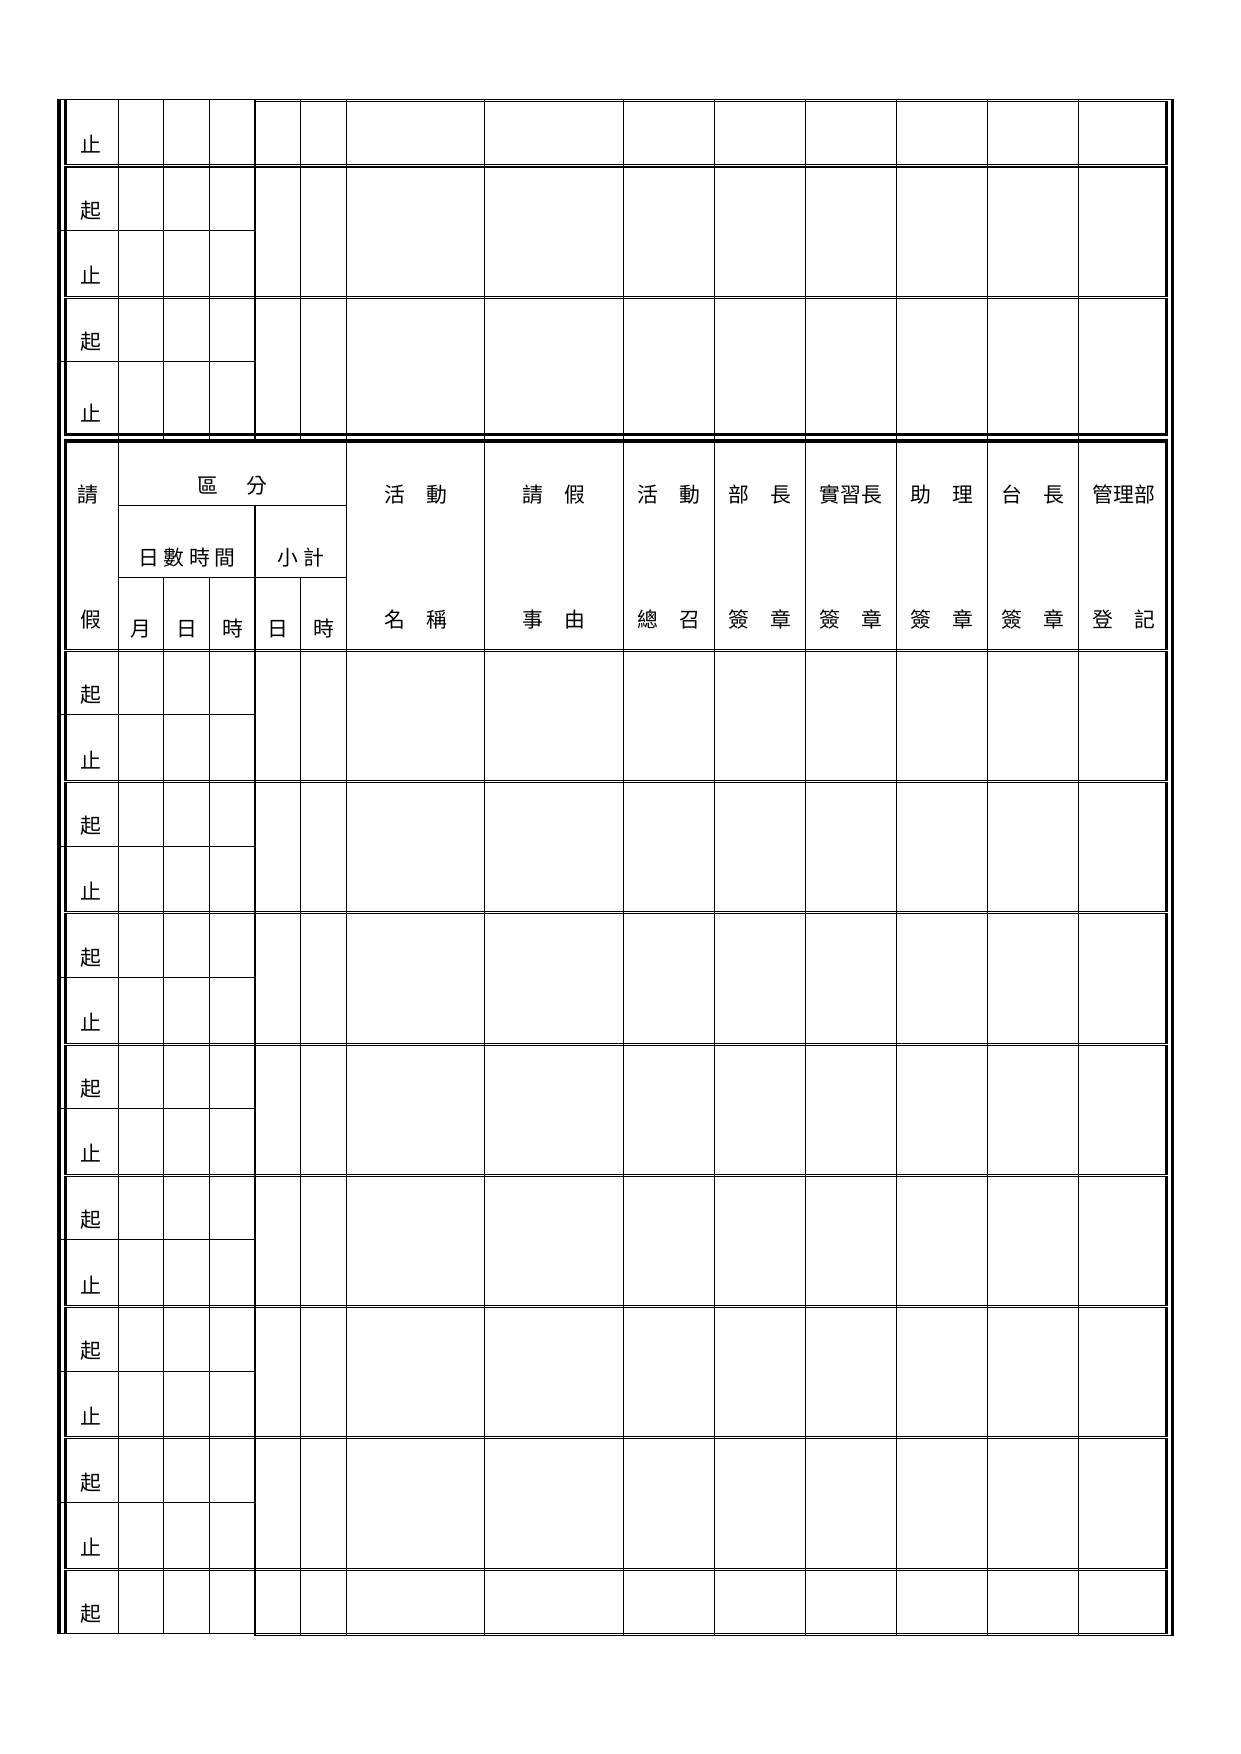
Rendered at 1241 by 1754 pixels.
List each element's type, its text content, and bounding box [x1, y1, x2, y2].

table_cell [806, 299, 896, 433]
table_cell [988, 1571, 1078, 1633]
table_cell [256, 1308, 300, 1436]
table_cell [806, 652, 896, 780]
table_cell [988, 1439, 1078, 1567]
table_cell [485, 914, 623, 1042]
table_cell [624, 299, 714, 433]
table_cell [164, 1571, 209, 1633]
table_cell [119, 1439, 163, 1502]
table_cell [164, 1177, 209, 1239]
table_cell [164, 847, 209, 911]
table_cell [988, 168, 1078, 296]
table_cell [119, 1109, 163, 1174]
table_cell [210, 1503, 254, 1567]
table_cell [897, 299, 987, 433]
table_cell [256, 652, 300, 780]
table_cell [988, 1308, 1078, 1436]
table_cell 月 [119, 578, 163, 649]
table_cell [624, 102, 714, 164]
table_cell [210, 783, 254, 846]
table_cell [485, 168, 623, 296]
table_cell [1079, 783, 1165, 911]
table_cell 台 長 簽 章 [988, 443, 1078, 649]
table_cell [301, 1439, 346, 1567]
table_cell [119, 1571, 163, 1633]
table_cell [164, 1503, 209, 1567]
table_cell 部 長 簽 章 [715, 443, 805, 649]
table_cell [119, 1046, 163, 1108]
table_cell [897, 1439, 987, 1567]
table_cell [164, 299, 209, 361]
table_cell [624, 1571, 714, 1633]
table_cell [485, 299, 623, 433]
table_cell [624, 1046, 714, 1174]
table_cell [485, 1571, 623, 1633]
table_cell [164, 978, 209, 1042]
table_cell 止 [67, 1503, 118, 1567]
table_cell [1079, 299, 1165, 433]
table_cell [347, 1177, 484, 1305]
table_cell [624, 652, 714, 780]
table_cell 起 [67, 1177, 118, 1239]
table_cell [164, 1109, 209, 1174]
table_cell [301, 652, 346, 780]
table_cell 起 [67, 652, 118, 714]
table_cell [119, 847, 163, 911]
table_cell 起 [67, 299, 118, 361]
table_cell [1079, 168, 1165, 296]
table_cell [301, 1308, 346, 1436]
table_cell [210, 1109, 254, 1174]
table_cell [119, 978, 163, 1042]
table_cell [988, 102, 1078, 164]
table_cell [988, 1177, 1078, 1305]
table_cell [485, 652, 623, 780]
table_cell 起 [67, 783, 118, 846]
table_cell [119, 299, 163, 361]
table_cell [715, 1046, 805, 1174]
table_cell [715, 1177, 805, 1305]
table_cell [210, 1571, 254, 1633]
table_cell [119, 362, 163, 433]
table_cell [119, 231, 163, 296]
table_cell [164, 1240, 209, 1305]
table_cell [119, 652, 163, 714]
table_cell 起 [67, 914, 118, 977]
table_cell [210, 1372, 254, 1436]
table_cell [897, 102, 987, 164]
table_cell 止 [67, 847, 118, 911]
table_cell [210, 231, 254, 296]
table_cell [806, 1308, 896, 1436]
table_cell [347, 168, 484, 296]
table_cell 日 [164, 578, 209, 649]
table_cell [256, 102, 300, 164]
table_cell [806, 914, 896, 1042]
table_cell [1079, 914, 1165, 1042]
table_cell [1079, 1308, 1165, 1436]
table_cell [164, 1046, 209, 1108]
table_cell [210, 168, 254, 230]
table_cell [1079, 1177, 1165, 1305]
table_cell [715, 914, 805, 1042]
table_cell 活 動 名 稱 [347, 443, 484, 649]
table_cell [164, 362, 209, 433]
table_cell 小 計 [256, 506, 346, 577]
table_cell [1079, 102, 1165, 164]
table_cell [624, 1439, 714, 1567]
table_cell [988, 914, 1078, 1042]
table_cell [806, 783, 896, 911]
table_cell [806, 1571, 896, 1633]
table_cell 起 [67, 1571, 118, 1633]
table_cell [485, 1177, 623, 1305]
table_cell [347, 299, 484, 433]
table_cell [301, 102, 346, 164]
table_cell [164, 100, 209, 164]
table_cell 請 假 [62, 433, 118, 649]
table_cell [164, 1372, 209, 1436]
table_cell [301, 168, 346, 296]
table_cell [715, 1571, 805, 1633]
table_cell [897, 783, 987, 911]
table_cell [624, 783, 714, 911]
table_cell [119, 1372, 163, 1436]
table_cell [256, 1439, 300, 1567]
table_cell 請 假 事 由 [485, 443, 623, 649]
table_cell [897, 1046, 987, 1174]
table_cell 起 [67, 1308, 118, 1371]
table_cell 區 分 [119, 443, 346, 505]
table_cell [897, 914, 987, 1042]
table_cell [806, 1046, 896, 1174]
table_cell [347, 1571, 484, 1633]
table_cell [1079, 652, 1165, 780]
table_cell [806, 1439, 896, 1567]
table_cell [210, 1177, 254, 1239]
table_cell [256, 168, 300, 296]
table_cell [897, 168, 987, 296]
table_cell [347, 783, 484, 911]
table_cell [897, 1571, 987, 1633]
table_cell [988, 299, 1078, 433]
table_cell [210, 362, 254, 433]
table_cell [119, 168, 163, 230]
table_cell [897, 1177, 987, 1305]
table_cell [485, 102, 623, 164]
table_cell [715, 652, 805, 780]
table_cell 止 [67, 1109, 118, 1174]
table_cell [485, 1439, 623, 1567]
table_cell [256, 1046, 300, 1174]
table_cell [256, 783, 300, 911]
table_cell [119, 914, 163, 977]
table_cell [347, 1308, 484, 1436]
table_cell 起 [67, 168, 118, 230]
table_cell [301, 299, 346, 433]
table_cell [210, 914, 254, 977]
table_cell [347, 102, 484, 164]
table_cell [164, 231, 209, 296]
table_cell [715, 1439, 805, 1567]
table_cell 起 [67, 1439, 118, 1502]
table_cell [164, 783, 209, 846]
table_cell [119, 100, 163, 164]
table_cell [715, 783, 805, 911]
table_cell [485, 1308, 623, 1436]
table_cell [164, 1439, 209, 1502]
table_cell [347, 1046, 484, 1174]
table_cell [164, 1308, 209, 1371]
table_cell [485, 783, 623, 911]
table_cell [624, 168, 714, 296]
table_cell [988, 783, 1078, 911]
table_cell [210, 1046, 254, 1108]
table_cell [806, 168, 896, 296]
table_cell [256, 1177, 300, 1305]
table_cell [715, 1308, 805, 1436]
table_cell [1079, 1571, 1165, 1633]
table_cell 管理部 登 記 [1079, 433, 1169, 649]
table_cell [164, 914, 209, 977]
table_cell [301, 1177, 346, 1305]
table_cell [897, 652, 987, 780]
table_cell 日 數 時 間 [119, 506, 254, 577]
table_cell [256, 299, 300, 433]
table_cell [715, 168, 805, 296]
table_cell 止 [67, 362, 118, 433]
table_cell 止 [67, 978, 118, 1042]
table_cell [119, 715, 163, 780]
table_cell [210, 978, 254, 1042]
table_cell 時 [301, 578, 346, 649]
table_cell [210, 1439, 254, 1502]
table_cell [715, 102, 805, 164]
table_cell [210, 847, 254, 911]
table_cell [301, 914, 346, 1042]
table_cell [806, 102, 896, 164]
table_cell [485, 1046, 623, 1174]
table_cell [301, 1571, 346, 1633]
table_cell [119, 1308, 163, 1371]
table_cell [210, 1308, 254, 1371]
table_cell [164, 168, 209, 230]
table_cell [624, 914, 714, 1042]
table_cell [164, 652, 209, 714]
table_cell [347, 1439, 484, 1567]
table_cell [119, 1240, 163, 1305]
table_cell [210, 100, 254, 164]
table_cell [806, 1177, 896, 1305]
table_cell [210, 299, 254, 361]
table_cell 活 動 總 召 [624, 443, 714, 649]
table_cell 止 [67, 231, 118, 296]
table_cell [256, 1571, 300, 1633]
table_cell 止 [67, 1372, 118, 1436]
table_cell [624, 1177, 714, 1305]
table_cell [164, 715, 209, 780]
table_cell 時 [210, 578, 254, 649]
table_cell [301, 783, 346, 911]
table_cell 實習長 簽 章 [806, 443, 896, 649]
table_cell [256, 914, 300, 1042]
table_cell [301, 1046, 346, 1174]
table_cell [347, 914, 484, 1042]
table_cell 起 [67, 1046, 118, 1108]
table_cell [119, 1503, 163, 1567]
table_cell [715, 299, 805, 433]
table_cell 止 [67, 1240, 118, 1305]
table_cell [1079, 1046, 1165, 1174]
table_cell [897, 1308, 987, 1436]
table_cell [119, 783, 163, 846]
table_cell [210, 715, 254, 780]
table_cell 助 理 簽 章 [897, 443, 987, 649]
table_cell [624, 1308, 714, 1436]
table_cell [210, 652, 254, 714]
table_cell [988, 1046, 1078, 1174]
table_cell 止 [67, 100, 118, 164]
table_cell [210, 1240, 254, 1305]
table_cell [1079, 1439, 1165, 1567]
table_cell 日 [256, 578, 300, 649]
table_cell 止 [67, 715, 118, 780]
table_cell [988, 652, 1078, 780]
table_cell [347, 652, 484, 780]
table_cell [119, 1177, 163, 1239]
